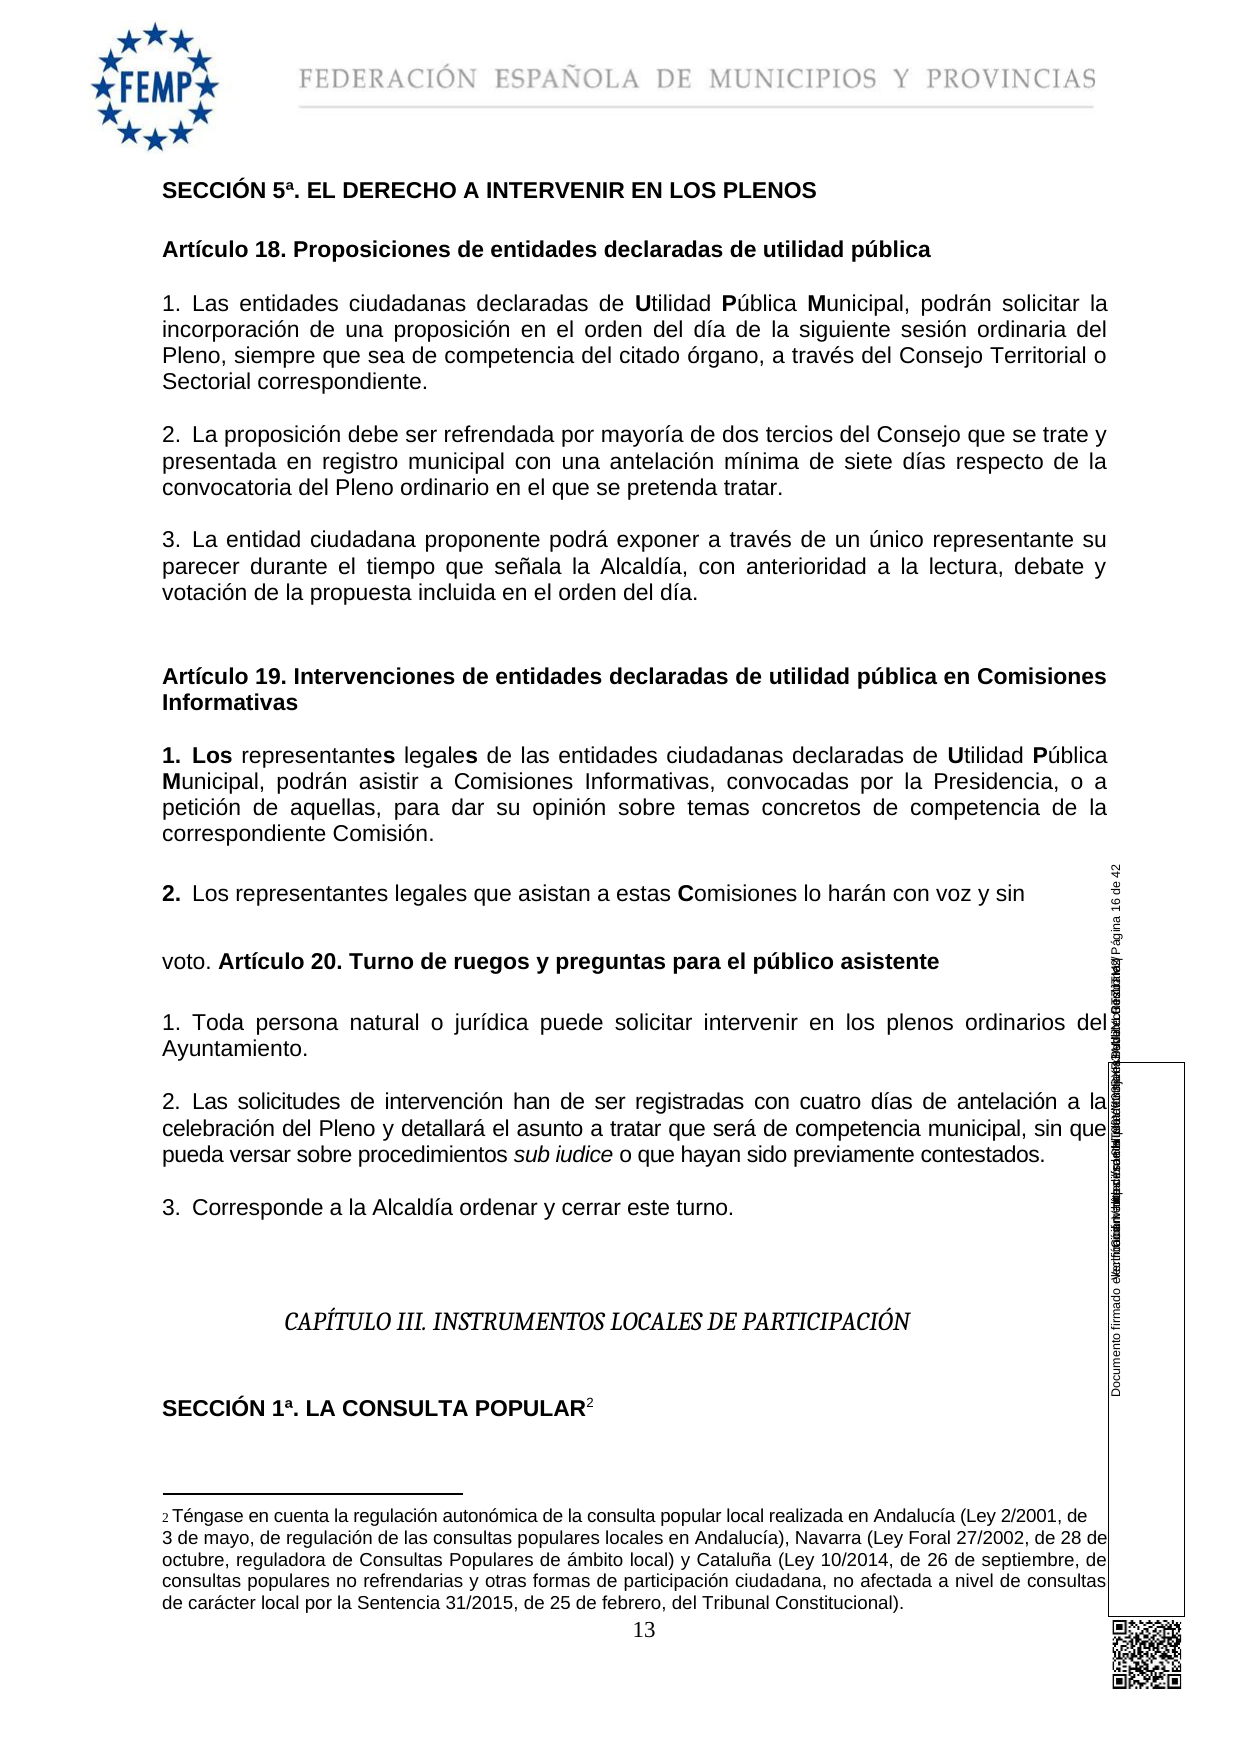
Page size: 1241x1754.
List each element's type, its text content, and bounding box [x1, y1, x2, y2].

picture [1112, 1620, 1182, 1689]
text Artículo 18. Proposiciones de entidades declaradas de utilidad pública [162, 237, 1183, 263]
picture [88, 20, 1096, 154]
text CAPÍTULO III. INSTRUMENTOS LOCALES DE PARTICIPACIÓN [87, 1308, 1183, 1336]
list Los representantes legales que asistan a estas Comisiones lo harán con voz y sin voto. Artículo 20. Turno de ruegos y preguntas para el público asistente [162, 847, 1078, 983]
text SECCIÓN 5ª. EL DERECHO A INTERVENIR EN LOS PLENOS [162, 177, 1183, 204]
list Las entidades ciudadanas declaradas de Utilidad Pública Municipal, podrán solicitar la incorporación de una proposición en el orden del día de la siguiente sesión ordinaria del Pleno, siempre que sea de competencia del citado órgano, a través del Consejo Territorial o Sectorial correspondiente. [162, 290, 1108, 395]
text 2 Téngase en cuenta la regulación autonómica de la consulta popular local realizada en Andalucía (Ley 2/2001, de [162, 1505, 1183, 1527]
text SECCIÓN 1ª. LA CONSULTA POPULAR2 [162, 1392, 1183, 1422]
list La proposición debe ser refrendada por mayoría de dos tercios del Consejo que se trate y presentada en registro municipal con una antelación mínima de siete días respecto de la convocatoria del Pleno ordinario en el que se pretenda tratar. [162, 422, 1108, 501]
text Artículo 19. Intervenciones de entidades declaradas de utilidad pública en Comisiones Informativas [162, 663, 1108, 715]
list Corresponde a la Alcaldía ordenar y cerrar este turno. [162, 1194, 1183, 1221]
list Toda persona natural o jurídica puede solicitar intervenir en los plenos ordinarios del Ayuntamiento. [162, 1010, 1108, 1062]
table_header [1113, 1617, 1183, 1692]
list Las solicitudes de intervención han de ser registradas con cuatro días de antelación a la celebración del Pleno y detallará el asunto a tratar que será de competencia municipal, sin que pueda versar sobre procedimientos sub iudice o que hayan sido previamente contestados. [162, 1089, 1183, 1167]
list Los representantes legales de las entidades ciudadanas declaradas de Utilidad Pública Municipal, podrán asistir a Comisiones Informativas, convocadas por la Presidencia, o a petición de aquellas, para dar su opinión sobre temas concretos de competencia de la correspondiente Comisión. [162, 742, 1108, 847]
list La entidad ciudadana proponente podrá exponer a través de un único representante su parecer durante el tiempo que señala la Alcaldía, con anterioridad a la lectura, debate y votación de la propuesta incluida en el orden del día. [162, 527, 1108, 606]
text 3 de mayo, de regulación de las consultas populares locales en Andalucía), Navarra (Ley Foral 27/2002, de 28 de octubre, reguladora de Consultas Populares de ámbito local) y Cataluña (Ley 10/2014, de 26 de septiembre, de consultas populares no refrendarias y otras formas de participación ciudadana, no afectada a nivel de consultas de carácter local por la Sentencia 31/2015, de 25 de febrero, del Tribunal Constitucional). [162, 1527, 1183, 1614]
table_header 13 [87, 1617, 1112, 1692]
